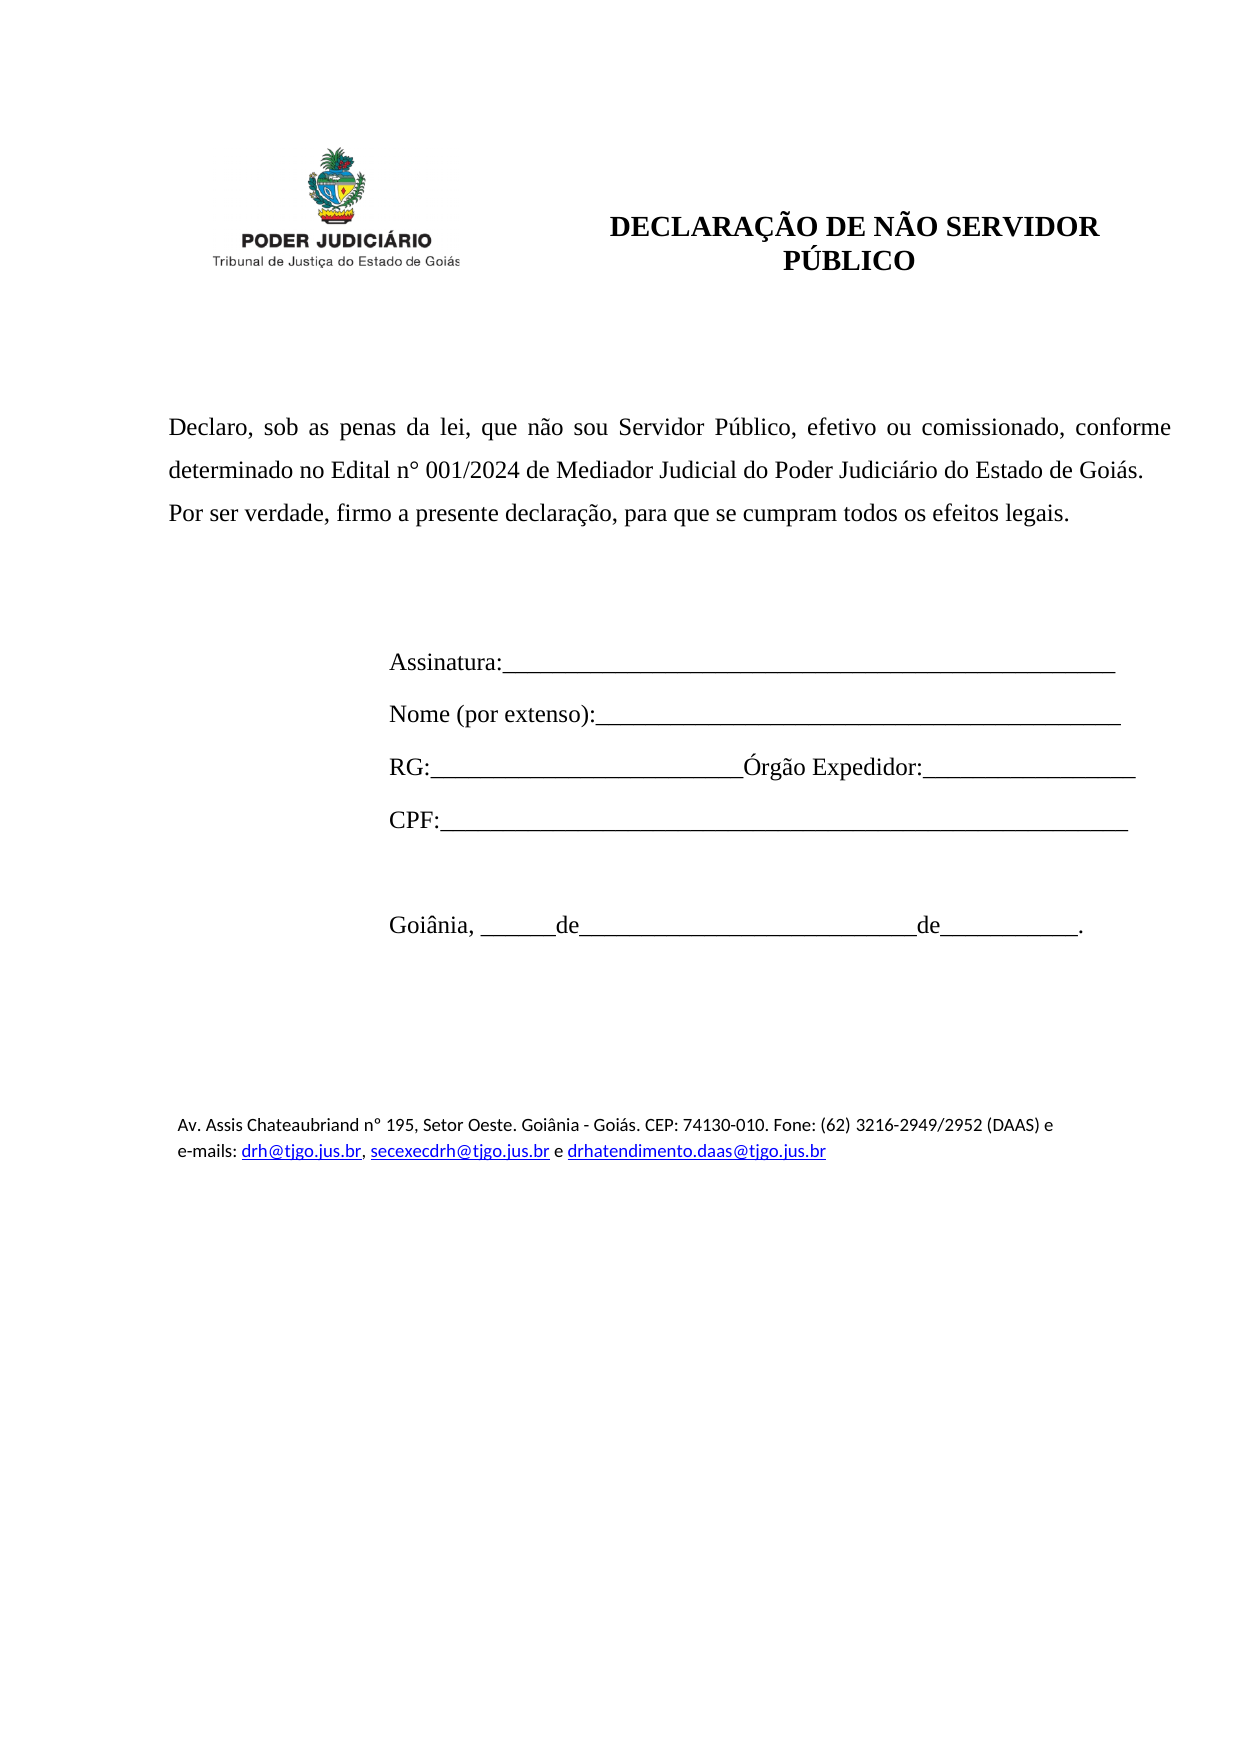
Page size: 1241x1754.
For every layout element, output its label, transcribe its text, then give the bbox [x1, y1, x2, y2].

picture [212, 147, 460, 268]
table_header [155, 148, 512, 306]
table_header Declaro, sob as penas da lei, que não sou Servidor Público, efetivo ou comissionado, conforme determinado no Edital n° 001/2024 de Mediador Judicial do Poder Judiciário do Estado de Goiás. Por ser verdade, firmo a presente declaração, para que se cumpram todos os efeitos legais. Assinatura:_________________________________________________ Nome (por extenso):__________________________________________ RG:_________________________Órgão Expedidor:_________________ CPF:_______________________________________________________ Goiânia, ______de___________________________de___________. [156, 359, 1184, 1113]
table_header DECLARAÇÃO DE NÃO SERVIDOR PÚBLICO [512, 148, 1170, 306]
text Av. Assis Chateaubriand nº 195, Setor Oeste. Goiânia - Goiás. CEP: 74130-010. Fone: (62) 3216-2949/2952 (DAAS) e e-mails: drh@tjgo.jus.br, secexecdrh@tjgo.jus.br e drhatendimento.daas@tjgo.jus.br [177, 1113, 1063, 1162]
